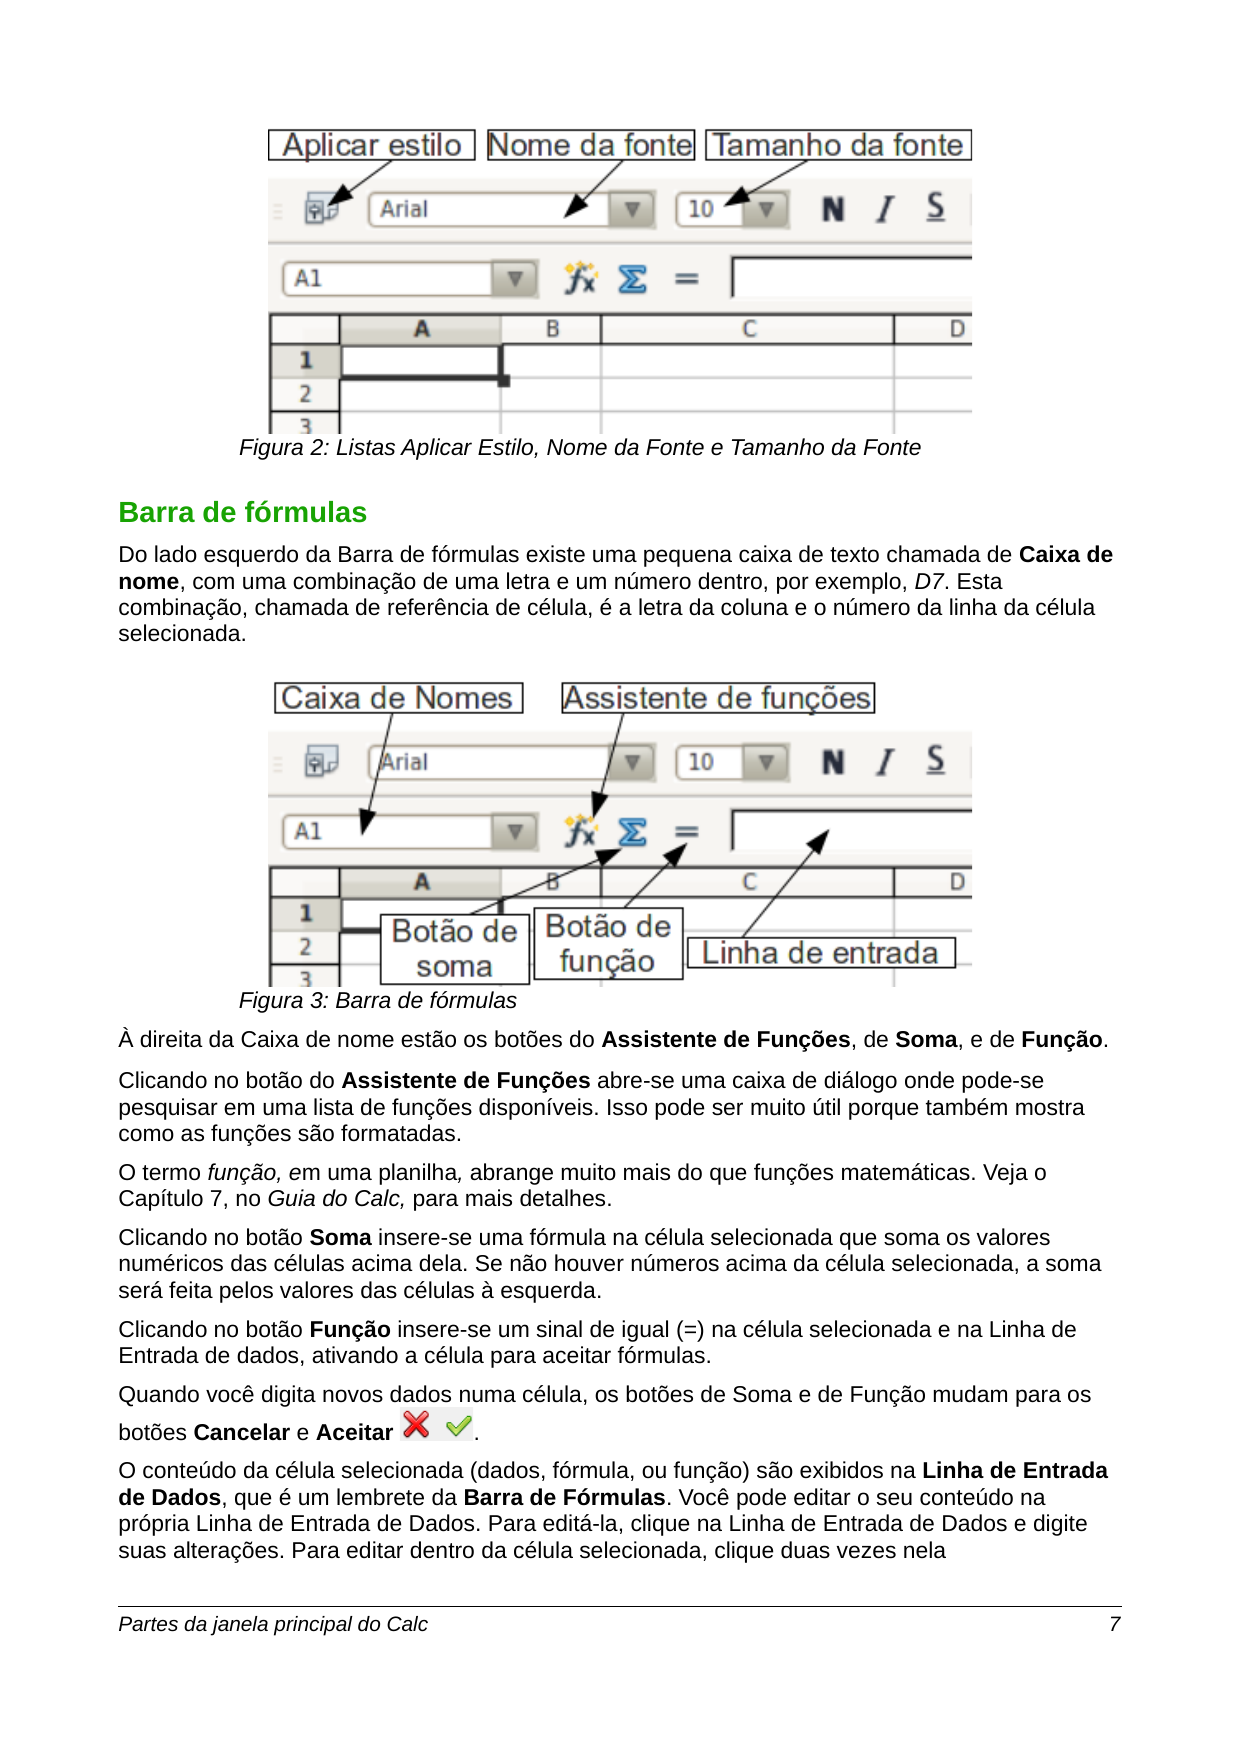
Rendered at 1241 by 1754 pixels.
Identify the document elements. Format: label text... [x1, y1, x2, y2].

picture [268, 118, 973, 434]
text Do lado esquerdo da Barra de fórmulas existe uma pequena caixa de texto chamada de Caixa de nome, com uma combinação de uma letra e um número dentro, por exemplo, D7. Esta combinação, chamada de referência de célula, é a letra da coluna e o número da linha da célula selecionada. [118, 541, 1122, 647]
text Clicando no botão Soma insere-se uma fórmula na célula selecionada que soma os valores numéricos das células acima dela. Se não houver números acima da célula selecionada, a soma será feita pelos valores das células à esquerda. [118, 1224, 1122, 1303]
text O termo função, em uma planilha, abrange muito mais do que funções matemáticas. Veja o Capítulo 7, no Guia do Calc, para mais detalhes. [118, 1159, 1122, 1211]
text Quando você digita novos dados numa célula, os botões de Soma e de Função mudam para os botões Cancelar e Aceitar . [118, 1381, 1122, 1445]
picture [268, 671, 973, 987]
text O conteúdo da célula selecionada (dados, fórmula, ou função) são exibidos na Linha de Entrada de Dados, que é um lembrete da Barra de Fórmulas. Você pode editar o seu conteúdo na própria Linha de Entrada de Dados. Para editá-la, clique na Linha de Entrada de Dados e digite suas alterações. Para editar dentro da célula selecionada, clique duas vezes nela [118, 1457, 1122, 1563]
picture [399, 1407, 474, 1441]
text À direita da Caixa de nome estão os botões do Assistente de Funções, de Soma, e de Função. [118, 1026, 1122, 1052]
text Clicando no botão Função insere-se um sinal de igual (=) na célula selecionada e na Linha de Entrada de dados, ativando a célula para aceitar fórmulas. [118, 1316, 1122, 1368]
text Figura 2: Listas Aplicar Estilo, Nome da Fonte e Tamanho da Fonte [239, 118, 1001, 460]
subtitle Barra de fórmulas [118, 495, 1122, 529]
text Clicando no botão do Assistente de Funções abre-se uma caixa de diálogo onde pode-se pesquisar em uma lista de funções disponíveis. Isso pode ser muito útil porque também mostra como as funções são formatadas. [118, 1067, 1122, 1146]
text Figura 3: Barra de fórmulas [238, 672, 1002, 1013]
